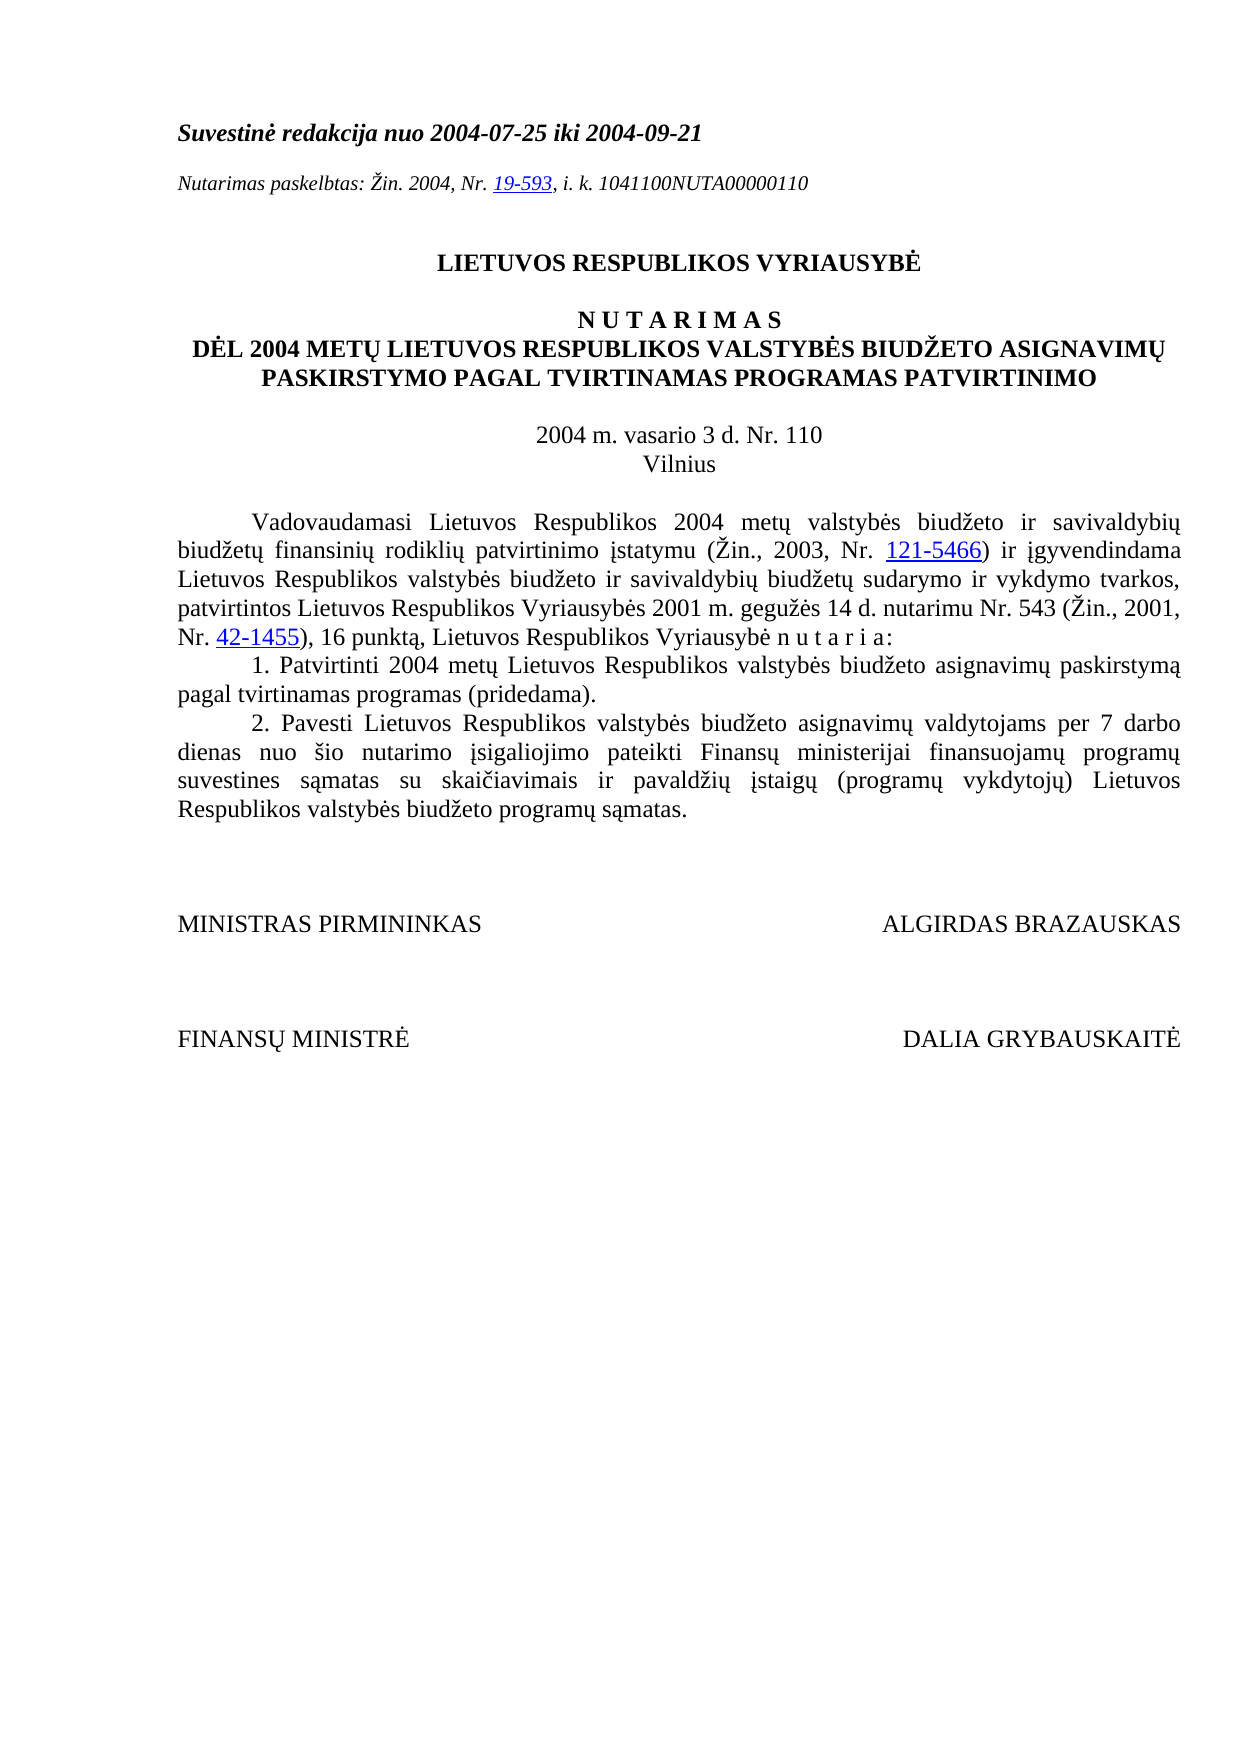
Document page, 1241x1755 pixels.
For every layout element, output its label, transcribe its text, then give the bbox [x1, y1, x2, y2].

text 2. Pavesti Lietuvos Respublikos valstybės biudžeto asignavimų valdytojams per 7 darbo dienas nuo šio nutarimo įsigaliojimo pateikti Finansų ministerijai finansuojamų programų suvestines sąmatas su skaičiavimais ir pavaldžių įstaigų (programų vykdytojų) Lietuvos Respublikos valstybės biudžeto programų sąmatas. [177, 708, 1181, 823]
text Suvestinė redakcija nuo 2004-07-25 iki 2004-09-21 [177, 118, 1181, 147]
text N U T A R I M A S [177, 305, 1181, 334]
text Vadovaudamasi Lietuvos Respublikos 2004 metų valstybės biudžeto ir savivaldybių biudžetų finansinių rodiklių patvirtinimo įstatymu (Žin., 2003, Nr. 121-5466) ir įgyvendindama Lietuvos Respublikos valstybės biudžeto ir savivaldybių biudžetų sudarymo ir vykdymo tvarkos, patvirtintos Lietuvos Respublikos Vyriausybės 2001 m. gegužės 14 d. nutarimu Nr. 543 (Žin., 2001, Nr. 42-1455), 16 punktą, Lietuvos Respublikos Vyriausybė nutaria: [177, 507, 1181, 650]
text DĖL 2004 METŲ LIETUVOS RESPUBLIKOS VALSTYBĖS BIUDŽETO ASIGNAVIMŲ PASKIRSTYMO PAGAL TVIRTINAMAS PROGRAMAS PATVIRTINIMO [177, 334, 1181, 392]
text Finansų ministrė Dalia Grybauskaitė [177, 1024, 1181, 1053]
text 1. Patvirtinti 2004 metų Lietuvos Respublikos valstybės biudžeto asignavimų paskirstymą pagal tvirtinamas programas (pridedama). [177, 650, 1181, 708]
text Nutarimas paskelbtas: Žin. 2004, Nr. 19-593, i. k. 1041100NUTA00000110 [177, 171, 1181, 195]
text Ministras Pirmininkas Algirdas Brazauskas [177, 909, 1181, 938]
text LIETUVOS RESPUBLIKOS VYRIAUSYBĖ [177, 248, 1181, 277]
text 2004 m. vasario 3 d. Nr. 110 [177, 420, 1181, 449]
text Vilnius [177, 449, 1181, 478]
